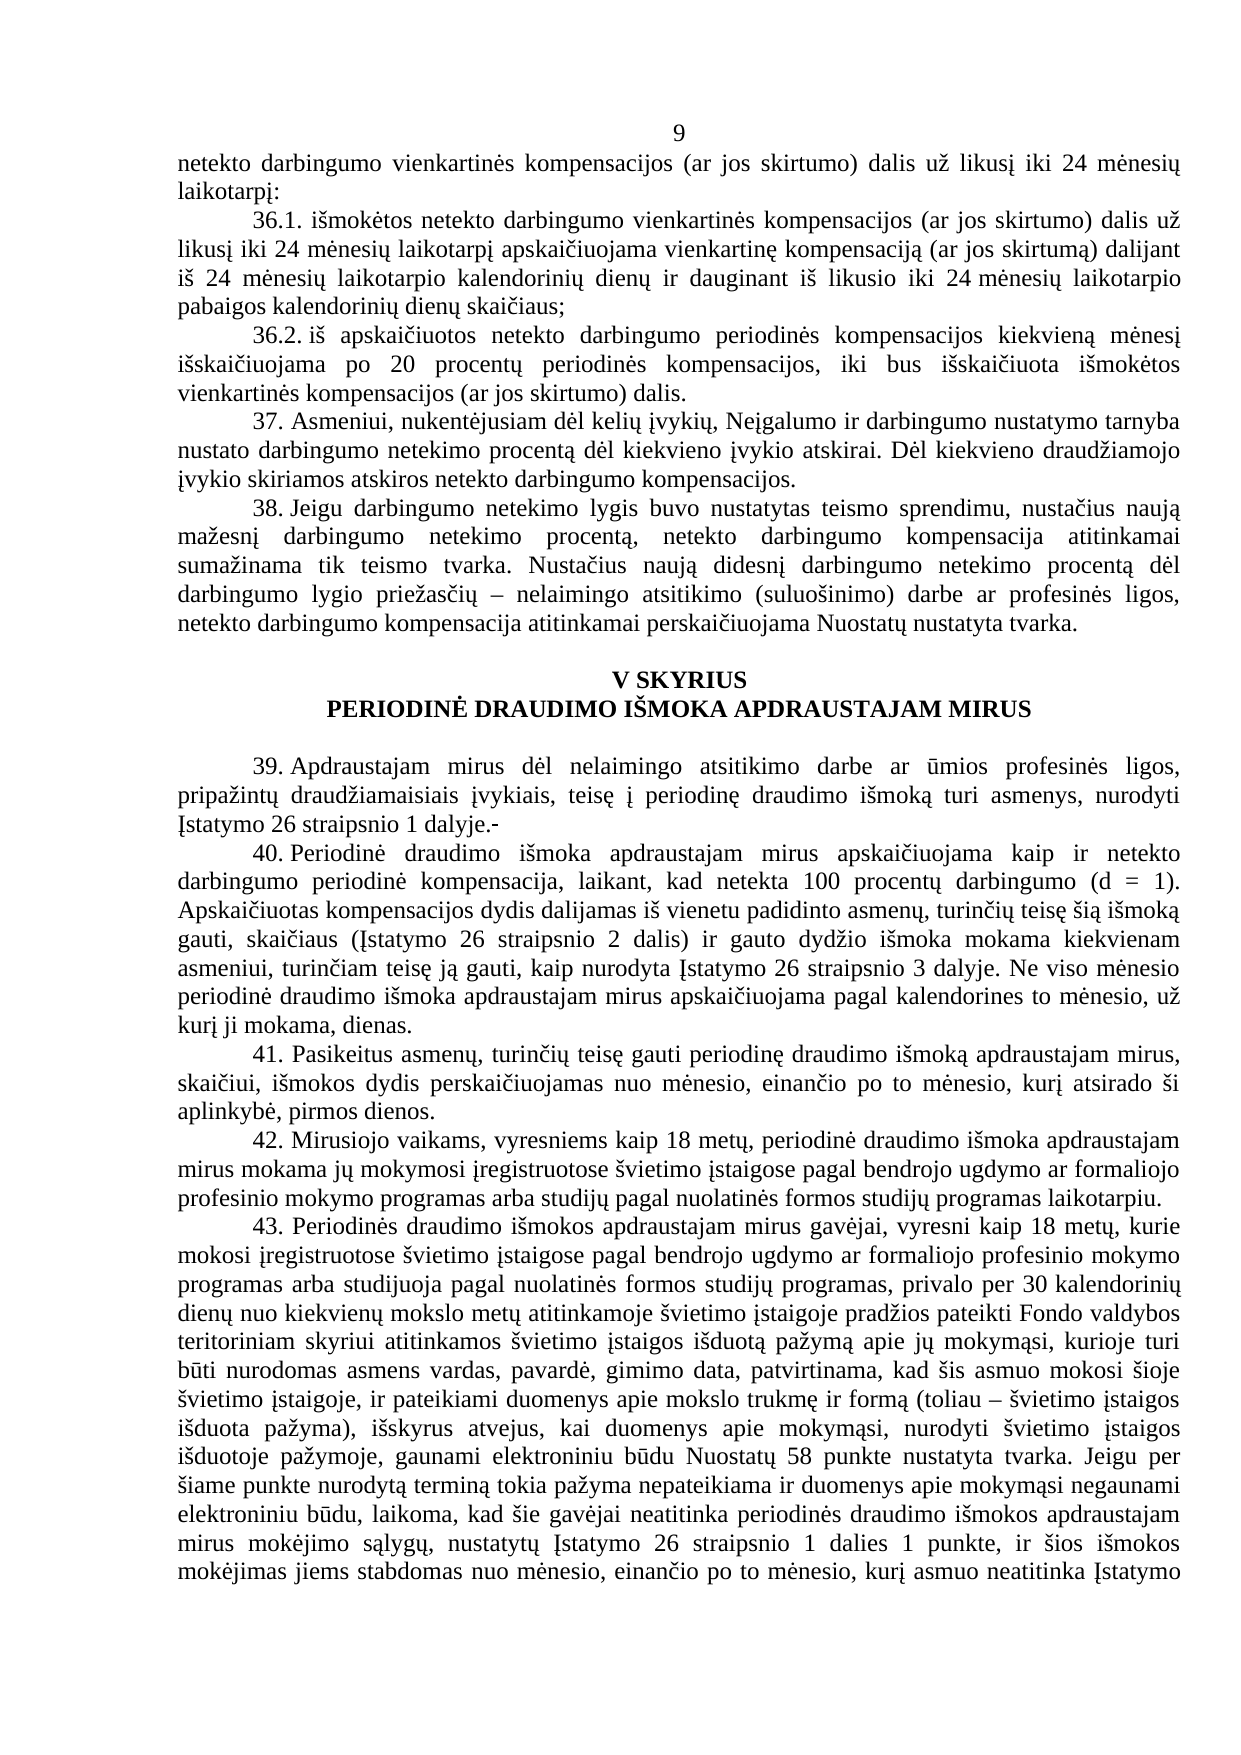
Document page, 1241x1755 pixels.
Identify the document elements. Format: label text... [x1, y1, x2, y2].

text 36.2. iš apskaičiuotos netekto darbingumo periodinės kompensacijos kiekvieną mėnesį išskaičiuojama po 20 procentų periodinės kompensacijos, iki bus išskaičiuota išmokėtos vienkartinės kompensacijos (ar jos skirtumo) dalis. [177, 320, 1181, 406]
text V SKYRIUS [177, 665, 1181, 694]
text 37. Asmeniui, nukentėjusiam dėl kelių įvykių, Neįgalumo ir darbingumo nustatymo tarnyba nustato darbingumo netekimo procentą dėl kiekvieno įvykio atskirai. Dėl kiekvieno draudžiamojo įvykio skiriamos atskiros netekto darbingumo kompensacijos. [177, 406, 1181, 493]
text PERIODINĖ DRAUDIMO IŠMOKA APDRAUSTAJAM MIRUS [177, 694, 1181, 723]
text 42. Mirusiojo vaikams, vyresniems kaip 18 metų, periodinė draudimo išmoka apdraustajam mirus mokama jų mokymosi įregistruotose švietimo įstaigose pagal bendrojo ugdymo ar formaliojo profesinio mokymo programas arba studijų pagal nuolatinės formos studijų programas laikotarpiu. [177, 1125, 1181, 1211]
text 38. Jeigu darbingumo netekimo lygis buvo nustatytas teismo sprendimu, nustačius naują mažesnį darbingumo netekimo procentą, netekto darbingumo kompensacija atitinkamai sumažinama tik teismo tvarka. Nustačius naują didesnį darbingumo netekimo procentą dėl darbingumo lygio priežasčių – nelaimingo atsitikimo (suluošinimo) darbe ar profesinės ligos, netekto darbingumo kompensacija atitinkamai perskaičiuojama Nuostatų nustatyta tvarka. [177, 493, 1181, 636]
text 40. Periodinė draudimo išmoka apdraustajam mirus apskaičiuojama kaip ir netekto darbingumo periodinė kompensacija, laikant, kad netekta 100 procentų darbingumo (d = 1). Apskaičiuotas kompensacijos dydis dalijamas iš vienetu padidinto asmenų, turinčių teisę šią išmoką gauti, skaičiaus (Įstatymo 26 straipsnio 2 dalis) ir gauto dydžio išmoka mokama kiekvienam asmeniui, turinčiam teisę ją gauti, kaip nurodyta Įstatymo 26 straipsnio 3 dalyje. Ne viso mėnesio periodinė draudimo išmoka apdraustajam mirus apskaičiuojama pagal kalendorines to mėnesio, už kurį ji mokama, dienas. [177, 838, 1181, 1039]
text 43. Periodinės draudimo išmokos apdraustajam mirus gavėjai, vyresni kaip 18 metų, kurie mokosi įregistruotose švietimo įstaigose pagal bendrojo ugdymo ar formaliojo profesinio mokymo programas arba studijuoja pagal nuolatinės formos studijų programas, privalo per 30 kalendorinių dienų nuo kiekvienų mokslo metų atitinkamoje švietimo įstaigoje pradžios pateikti Fondo valdybos teritoriniam skyriui atitinkamos švietimo įstaigos išduotą pažymą apie jų mokymąsi, kurioje turi būti nurodomas asmens vardas, pavardė, gimimo data, patvirtinama, kad šis asmuo mokosi šioje švietimo įstaigoje, ir pateikiami duomenys apie mokslo trukmę ir formą (toliau – švietimo įstaigos išduota pažyma), išskyrus atvejus, kai duomenys apie mokymąsi, nurodyti švietimo įstaigos išduotoje pažymoje, gaunami elektroniniu būdu Nuostatų 58 punkte nustatyta tvarka. Jeigu per šiame punkte nurodytą terminą tokia pažyma nepateikiama ir duomenys apie mokymąsi negaunami elektroniniu būdu, laikoma, kad šie gavėjai neatitinka periodinės draudimo išmokos apdraustajam mirus mokėjimo sąlygų, nustatytų Įstatymo 26 straipsnio 1 dalies 1 punkte, ir šios išmokos mokėjimas jiems stabdomas nuo mėnesio, einančio po to mėnesio, kurį asmuo neatitinka Įstatymo [177, 1211, 1181, 1585]
text 41. Pasikeitus asmenų, turinčių teisę gauti periodinę draudimo išmoką apdraustajam mirus, skaičiui, išmokos dydis perskaičiuojamas nuo mėnesio, einančio po to mėnesio, kurį atsirado ši aplinkybė, pirmos dienos. [177, 1039, 1181, 1125]
text netekto darbingumo vienkartinės kompensacijos (ar jos skirtumo) dalis už likusį iki 24 mėnesių laikotarpį: [177, 148, 1181, 205]
text 36.1. išmokėtos netekto darbingumo vienkartinės kompensacijos (ar jos skirtumo) dalis už likusį iki 24 mėnesių laikotarpį apskaičiuojama vienkartinę kompensaciją (ar jos skirtumą) dalijant iš 24 mėnesių laikotarpio kalendorinių dienų ir dauginant iš likusio iki 24 mėnesių laikotarpio pabaigos kalendorinių dienų skaičiaus; [177, 205, 1181, 320]
text 39. Apdraustajam mirus dėl nelaimingo atsitikimo darbe ar ūmios profesinės ligos, pripažintų draudžiamaisiais įvykiais, teisę į periodinę draudimo išmoką turi asmenys, nurodyti Įstatymo 26 straipsnio 1 dalyje. [177, 751, 1181, 838]
